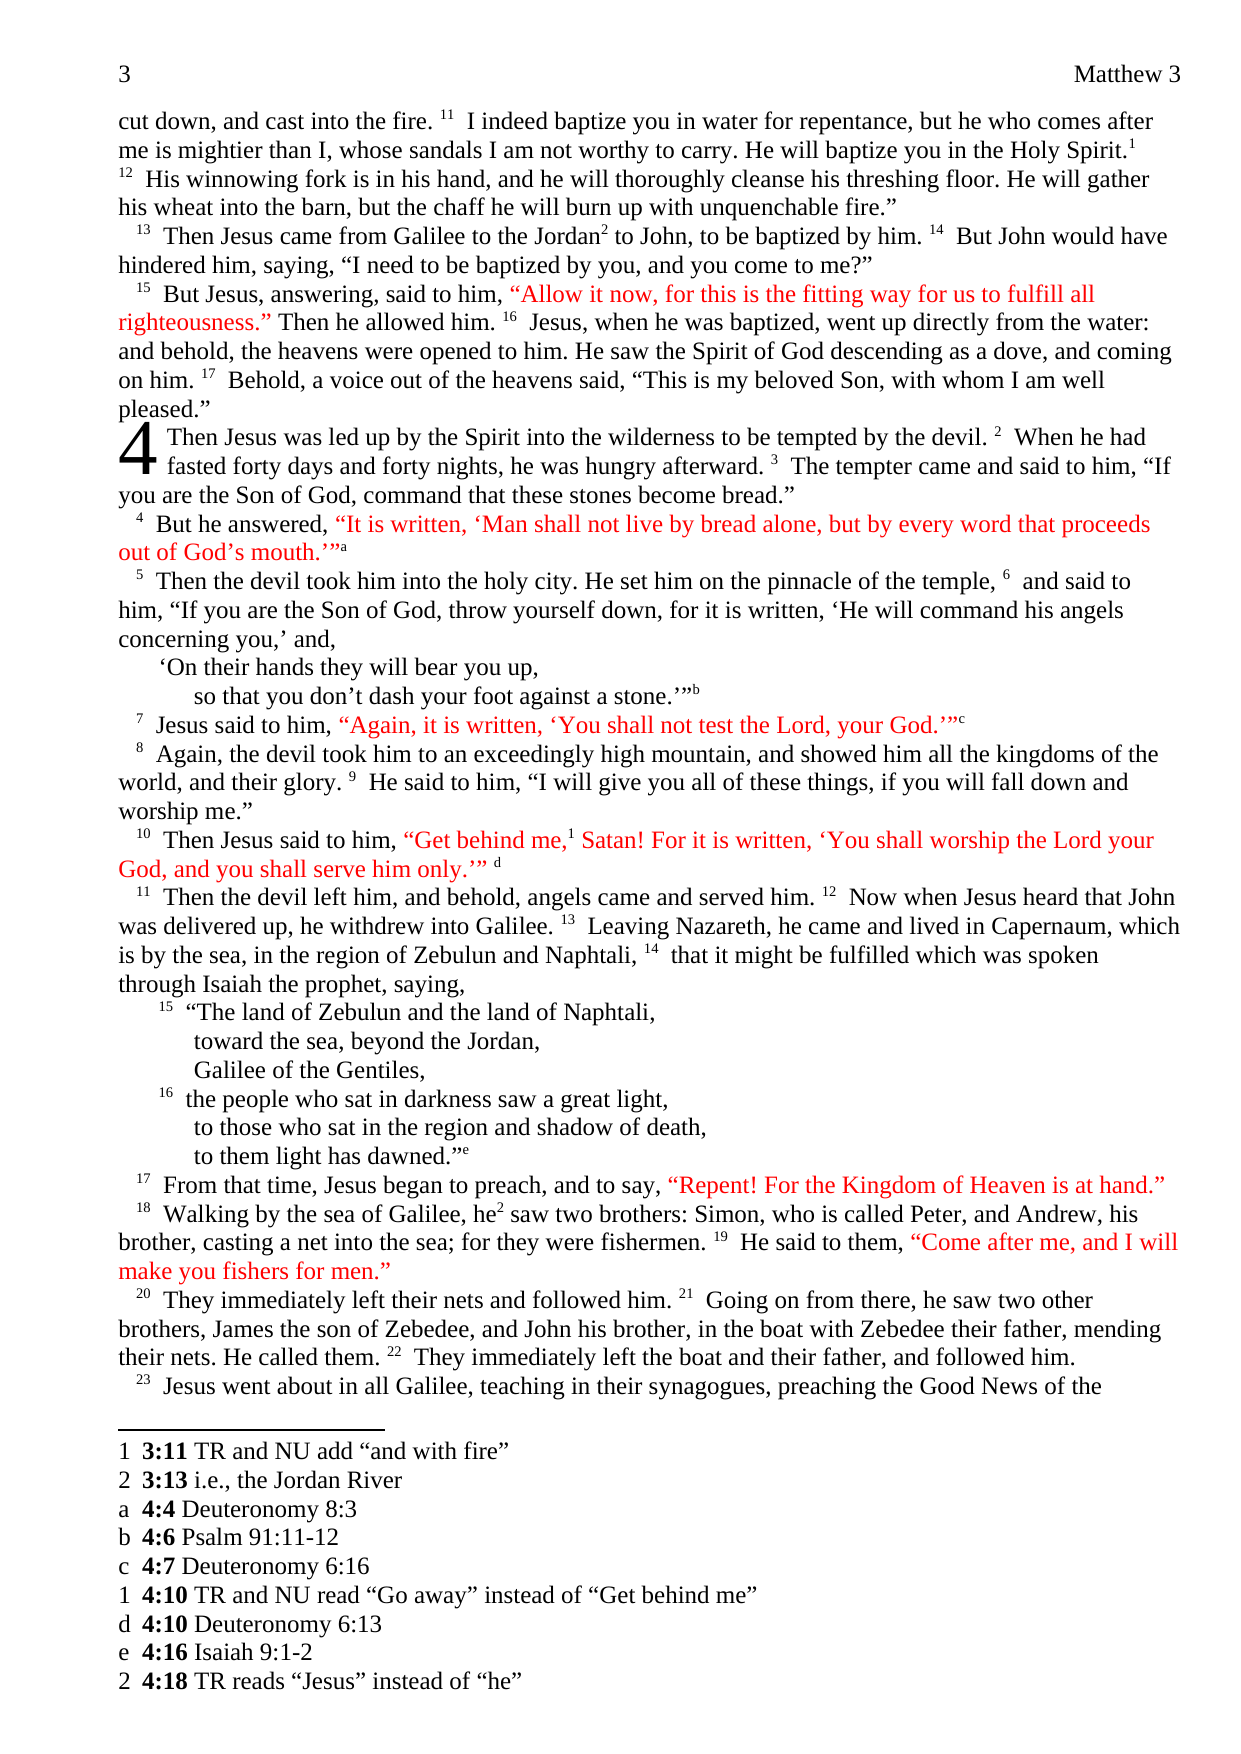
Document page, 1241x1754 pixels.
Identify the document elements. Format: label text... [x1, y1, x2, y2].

text to them light has dawned.” [194, 1141, 1181, 1170]
text ‘On their hands they will bear you up, [158, 652, 1181, 681]
text 4:7 Deuteronomy 6:16 [118, 1551, 1181, 1580]
text cut down, and cast into the fire. 11 I indeed baptize you in water for repentance, but he who comes after me is mightier than I, whose sandals I am not worthy to carry. He will baptize you in the Holy Spirit. 12 His winnowing fork is in his hand, and he will thoroughly cleanse his threshing floor. He will gather his wheat into the barn, but the chaff he will burn up with unquenchable fire.” [118, 106, 1181, 221]
text 15 But Jesus, answering, said to him, “Allow it now, for this is the fitting way for us to fulfill all righteousness.” Then he allowed him. 16 Jesus, when he was baptized, went up directly from the water: and behold, the heavens were opened to him. He saw the Spirit of God descending as a dove, and coming on him. 17 Behold, a voice out of the heavens said, “This is my beloved Son, with whom I am well pleased.” [118, 279, 1181, 422]
text 4:6 Psalm 91:11-12 [118, 1522, 1181, 1551]
text Galilee of the Gentiles, [194, 1055, 1181, 1084]
text 17 From that time, Jesus began to preach, and to say, “Repent! For the Kingdom of Heaven is at hand.” [118, 1170, 1181, 1199]
text toward the sea, beyond the Jordan, [194, 1026, 1181, 1055]
text 11 Then the devil left him, and behold, angels came and served him. 12 Now when Jesus heard that John was delivered up, he withdrew into Galilee. 13 Leaving Nazareth, he came and lived in Capernaum, which is by the sea, in the region of Zebulun and Naphtali, 14 that it might be fulfilled which was spoken through Isaiah the prophet, saying, [118, 882, 1181, 997]
text 4:10 TR and NU read “Go away” instead of “Get behind me” [118, 1580, 1181, 1609]
text 3:11 TR and NU add “and with fire” [118, 1436, 1181, 1465]
text 10 Then Jesus said to him, “Get behind me, Satan! For it is written, ‘You shall worship the Lord your God, and you shall serve him only.’” [118, 825, 1181, 882]
text 4:16 Isaiah 9:1-2 [118, 1637, 1181, 1666]
text 20 They immediately left their nets and followed him. 21 Going on from there, he saw two other brothers, James the son of Zebedee, and John his brother, in the boat with Zebedee their father, mending their nets. He called them. 22 They immediately left the boat and their father, and followed him. [118, 1285, 1181, 1371]
text so that you don’t dash your foot against a stone.’” [194, 681, 1181, 710]
text 5 Then the devil took him into the holy city. He set him on the pinnacle of the temple, 6 and said to him, “If you are the Son of God, throw yourself down, for it is written, ‘He will command his angels concerning you,’ and, [118, 566, 1181, 652]
text 15 “The land of Zebulun and the land of Naphtali, [158, 997, 1181, 1026]
text to those who sat in the region and shadow of death, [194, 1112, 1181, 1141]
text 23 Jesus went about in all Galilee, teaching in their synagogues, preaching the Good News of the [118, 1371, 1181, 1400]
text 4:18 TR reads “Jesus” instead of “he” [118, 1666, 1181, 1695]
text 8 Again, the devil took him to an exceedingly high mountain, and showed him all the kingdoms of the world, and their glory. 9 He said to him, “I will give you all of these things, if you will fall down and worship me.” [118, 739, 1181, 825]
text 18 Walking by the sea of Galilee, he saw two brothers: Simon, who is called Peter, and Andrew, his brother, casting a net into the sea; for they were fishermen. 19 He said to them, “Come after me, and I will make you fishers for men.” [118, 1199, 1181, 1285]
text 13 Then Jesus came from Galilee to the Jordan to John, to be baptized by him. 14 But John would have hindered him, saying, “I need to be baptized by you, and you come to me?” [118, 221, 1181, 279]
text 4 But he answered, “It is written, ‘Man shall not live by bread alone, but by every word that proceeds out of God’s mouth.’” [118, 509, 1181, 566]
text 16 the people who sat in darkness saw a great light, [158, 1084, 1181, 1112]
text 4Then Jesus was led up by the Spirit into the wilderness to be tempted by the devil. 2 When he had fasted forty days and forty nights, he was hungry afterward. 3 The tempter came and said to him, “If you are the Son of God, command that these stones become bread.” [118, 422, 1181, 509]
text 3:13 i.e., the Jordan River [118, 1465, 1181, 1494]
text 4:4 Deuteronomy 8:3 [118, 1494, 1181, 1522]
text 7 Jesus said to him, “Again, it is written, ‘You shall not test the Lord, your God.’” [118, 710, 1181, 739]
text 4:10 Deuteronomy 6:13 [118, 1609, 1181, 1637]
